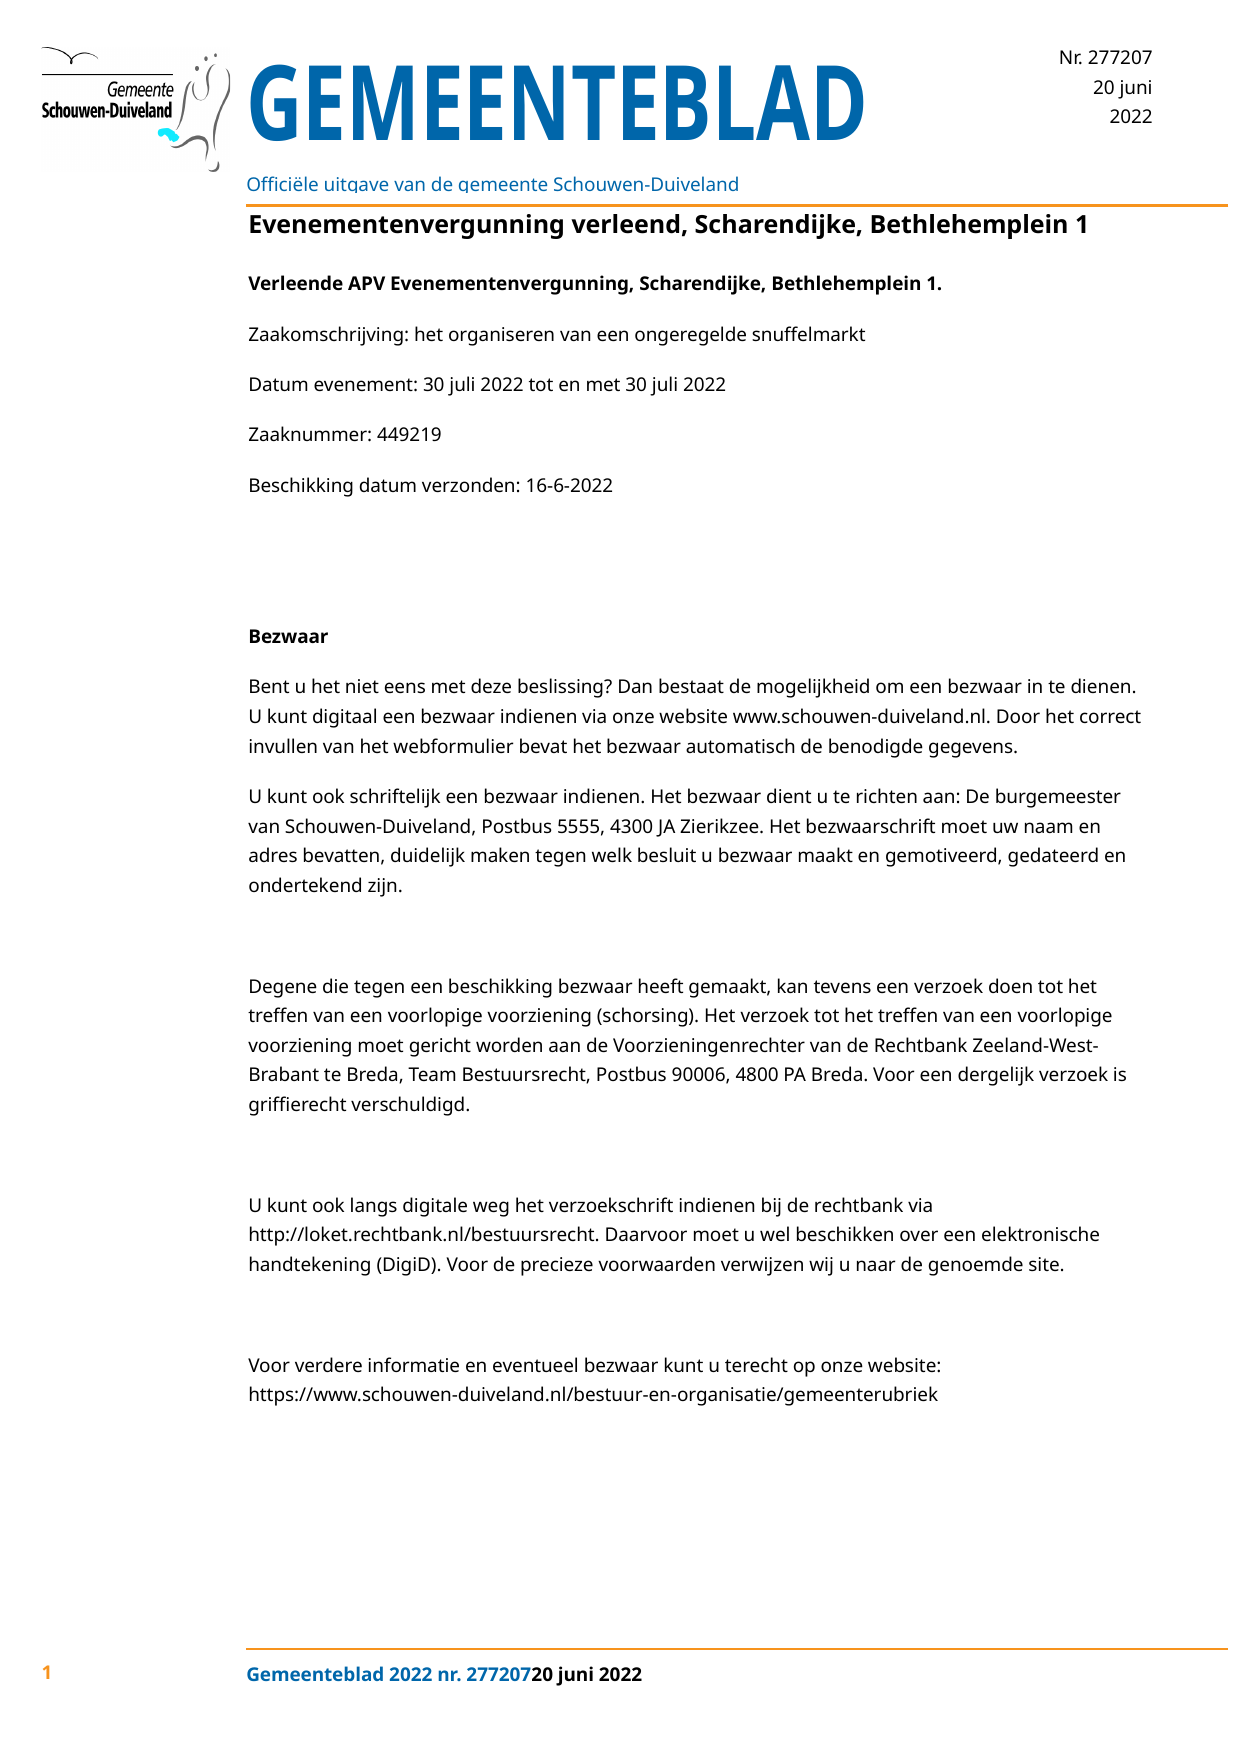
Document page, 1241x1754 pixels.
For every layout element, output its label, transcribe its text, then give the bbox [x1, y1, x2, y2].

text Degene die tegen een beschikking bezwaar heeft gemaakt, kan tevens een verzoek doen tot het treffen van een voorlopige voorziening (schorsing). Het verzoek tot het treffen van een voorlopige voorziening moet gericht worden aan de Voorzieningenrechter van de Rechtbank Zeeland-West-Brabant te Breda, Team Bestuursrecht, Postbus 90006, 4800 PA Breda. Voor een dergelijk verzoek is griffierecht verschuldigd. [248, 973, 1152, 1117]
text Verleende APV Evenementenvergunning, Scharendijke, Bethlehemplein 1. [248, 270, 1152, 296]
text Beschikking datum verzonden: 16-6-2022 [248, 472, 1152, 498]
text U kunt ook schriftelijk een bezwaar indienen. Het bezwaar dient u te richten aan: De burgemeester van Schouwen-Duiveland, Postbus 5555, 4300 JA Zierikzee. Het bezwaarschrift moet uw naam en adres bevatten, duidelijk maken tegen welk besluit u bezwaar maakt en gemotiveerd, gedateerd en ondertekend zijn. [248, 783, 1152, 898]
text Bent u het niet eens met deze beslissing? Dan bestaat de mogelijkheid om een bezwaar in te dienen. U kunt digitaal een bezwaar indienen via onze website www.schouwen-duiveland.nl. Door het correct invullen van het webformulier bevat het bezwaar automatisch de benodigde gegevens. [248, 674, 1152, 758]
text Bezwaar [248, 623, 1152, 649]
text U kunt ook langs digitale weg het verzoekschrift indienen bij de rechtbank via http://loket.rechtbank.nl/bestuursrecht. Daarvoor moet u wel beschikken over een elektronische handtekening (DigiD). Voor de precieze voorwaarden verwijzen wij u naar de genoemde site. [248, 1192, 1152, 1277]
text Zaaknummer: 449219 [248, 422, 1152, 447]
text Evenementenvergunning verleend, Scharendijke, Bethlehemplein 1 [248, 207, 1152, 241]
text Zaakomschrijving: het organiseren van een ongeregelde snuffelmarkt [248, 321, 1152, 346]
text Voor verdere informatie en eventueel bezwaar kunt u terecht op onze website: https://www.schouwen-duiveland.nl/bestuur-en-organisatie/gemeenterubriek [248, 1352, 1152, 1407]
text Datum evenement: 30 juli 2022 tot en met 30 juli 2022 [248, 371, 1152, 397]
picture [41, 47, 231, 172]
